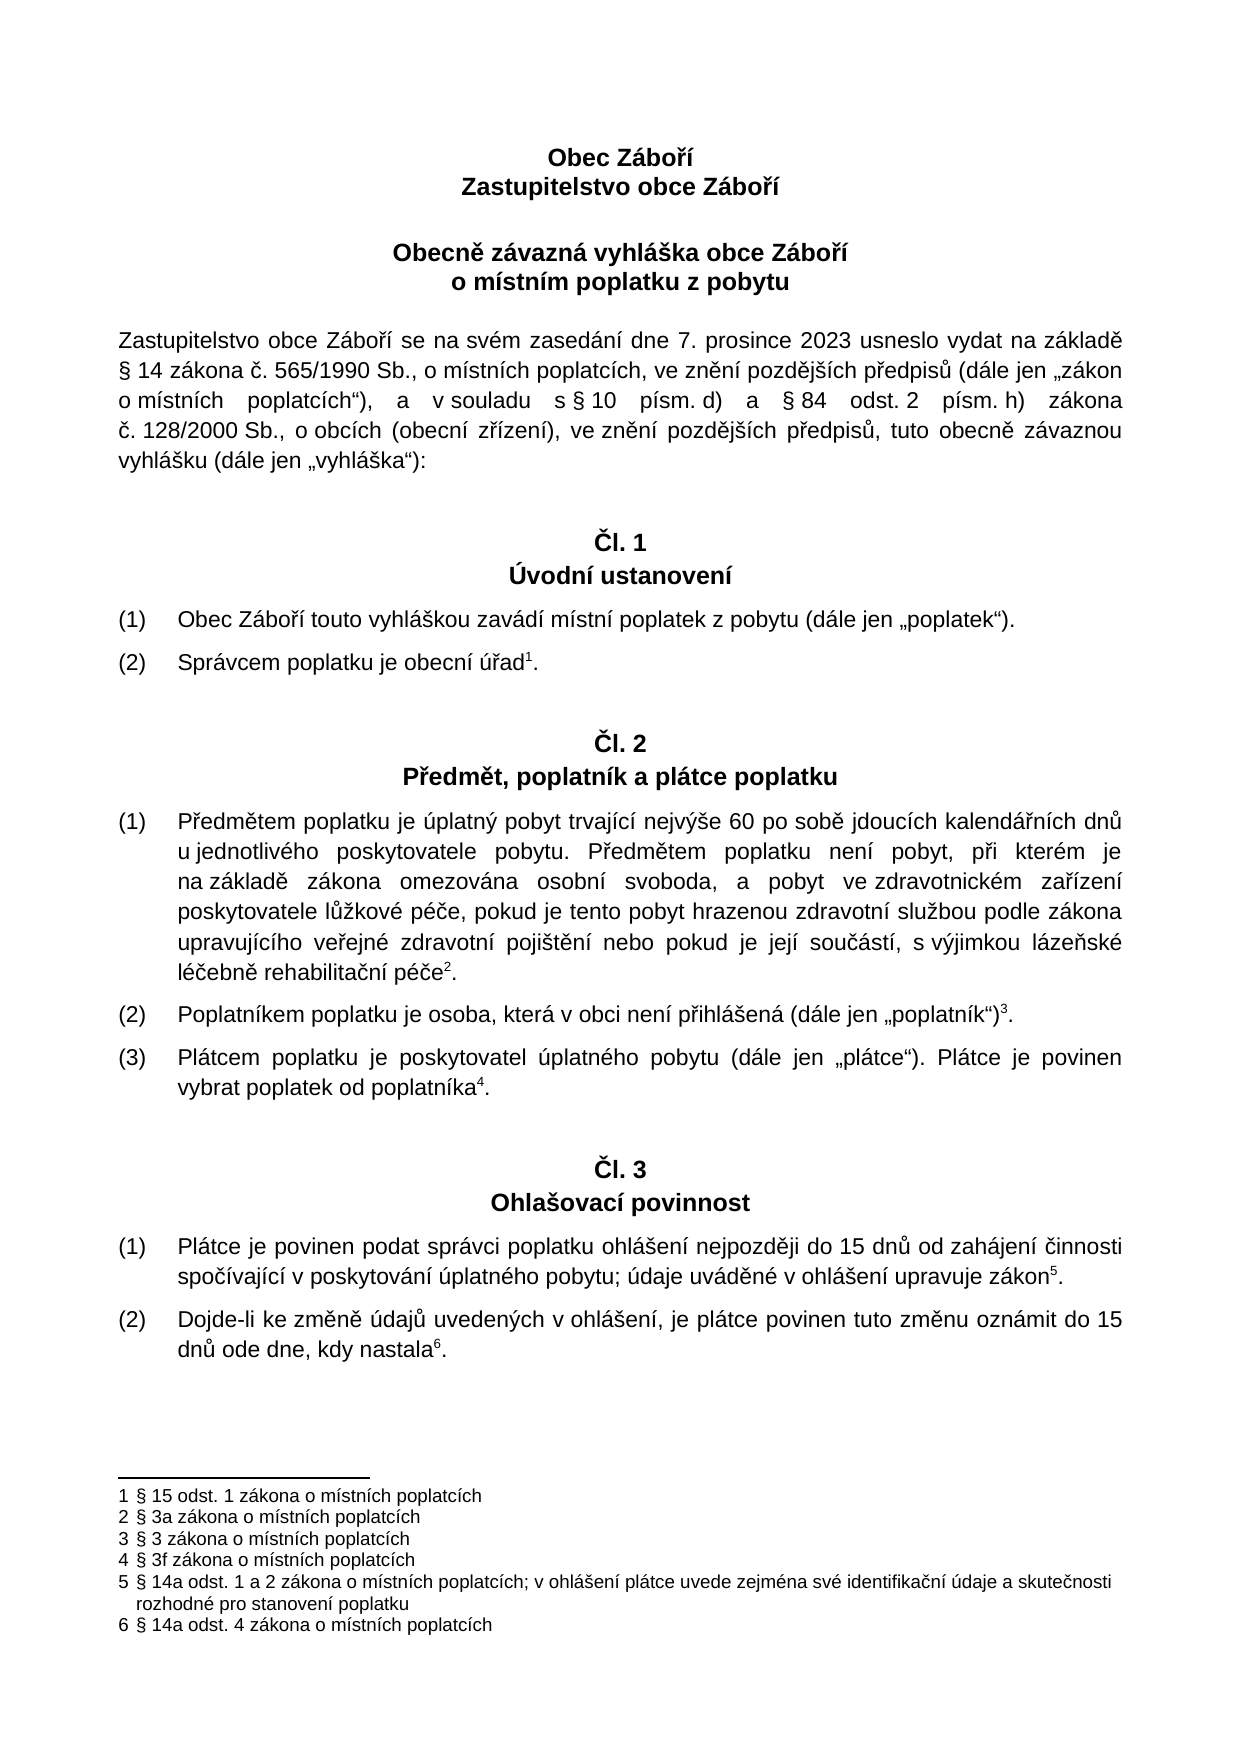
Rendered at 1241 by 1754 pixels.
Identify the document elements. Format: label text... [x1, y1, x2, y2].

list Plátcem poplatku je poskytovatel úplatného pobytu (dále jen „plátce“). Plátce je povinen vybrat poplatek od poplatníka. [118, 1044, 1122, 1101]
subtitle Čl. 3 Ohlašovací povinnost [118, 1154, 1122, 1216]
list § 3 zákona o místních poplatcích [118, 1528, 1122, 1549]
list Dojde-li ke změně údajů uvedených v ohlášení, je plátce povinen tuto změnu oznámit do 15 dnů ode dne, kdy nastala. [118, 1306, 1122, 1363]
list § 3f zákona o místních poplatcích [118, 1549, 1122, 1571]
list Plátce je povinen podat správci poplatku ohlášení nejpozději do 15 dnů od zahájení činnosti spočívající v poskytování úplatného pobytu; údaje uváděné v ohlášení upravuje zákon. [118, 1233, 1122, 1290]
subtitle Obecně závazná vyhláška obce Záboří o místním poplatku z pobytu [118, 238, 1122, 295]
list § 14a odst. 4 zákona o místních poplatcích [118, 1614, 1122, 1635]
title Obec Záboří Zastupitelstvo obce Záboří [118, 143, 1122, 201]
list Předmětem poplatku je úplatný pobyt trvající nejvýše 60 po sobě jdoucích kalendářních dnů u jednotlivého poskytovatele pobytu. Předmětem poplatku není pobyt, při kterém je na základě zákona omezována osobní svoboda, a pobyt ve zdravotnickém zařízení poskytovatele lůžkové péče, pokud je tento pobyt hrazenou zdravotní službou podle zákona upravujícího veřejné zdravotní pojištění nebo pokud je její součástí, s výjimkou lázeňské léčebně rehabilitační péče. [118, 808, 1122, 985]
list § 3a zákona o místních poplatcích [118, 1506, 1122, 1528]
list Poplatníkem poplatku je osoba, která v obci není přihlášená (dále jen „poplatník“). [118, 1001, 1122, 1028]
list Obec Záboří touto vyhláškou zavádí místní poplatek z pobytu (dále jen „poplatek“). [118, 606, 1122, 633]
text Zastupitelstvo obce Záboří se na svém zasedání dne 7. prosince 2023 usneslo vydat na základě § 14 zákona č. 565/1990 Sb., o místních poplatcích, ve znění pozdějších předpisů (dále jen „zákon o místních poplatcích“), a v souladu s § 10 písm. d) a § 84 odst. 2 písm. h) zákona č. 128/2000 Sb., o obcích (obecní zřízení), ve znění pozdějších předpisů, tuto obecně závaznou vyhlášku (dále jen „vyhláška“): [118, 327, 1122, 474]
list Správcem poplatku je obecní úřad. [118, 649, 1122, 675]
list § 14a odst. 1 a 2 zákona o místních poplatcích; v ohlášení plátce uvede zejména své identifikační údaje a skutečnosti rozhodné pro stanovení poplatku [118, 1571, 1122, 1614]
subtitle Čl. 1 Úvodní ustanovení [118, 528, 1122, 589]
subtitle Čl. 2 Předmět, poplatník a plátce poplatku [118, 729, 1122, 791]
list § 15 odst. 1 zákona o místních poplatcích [118, 1484, 1122, 1506]
